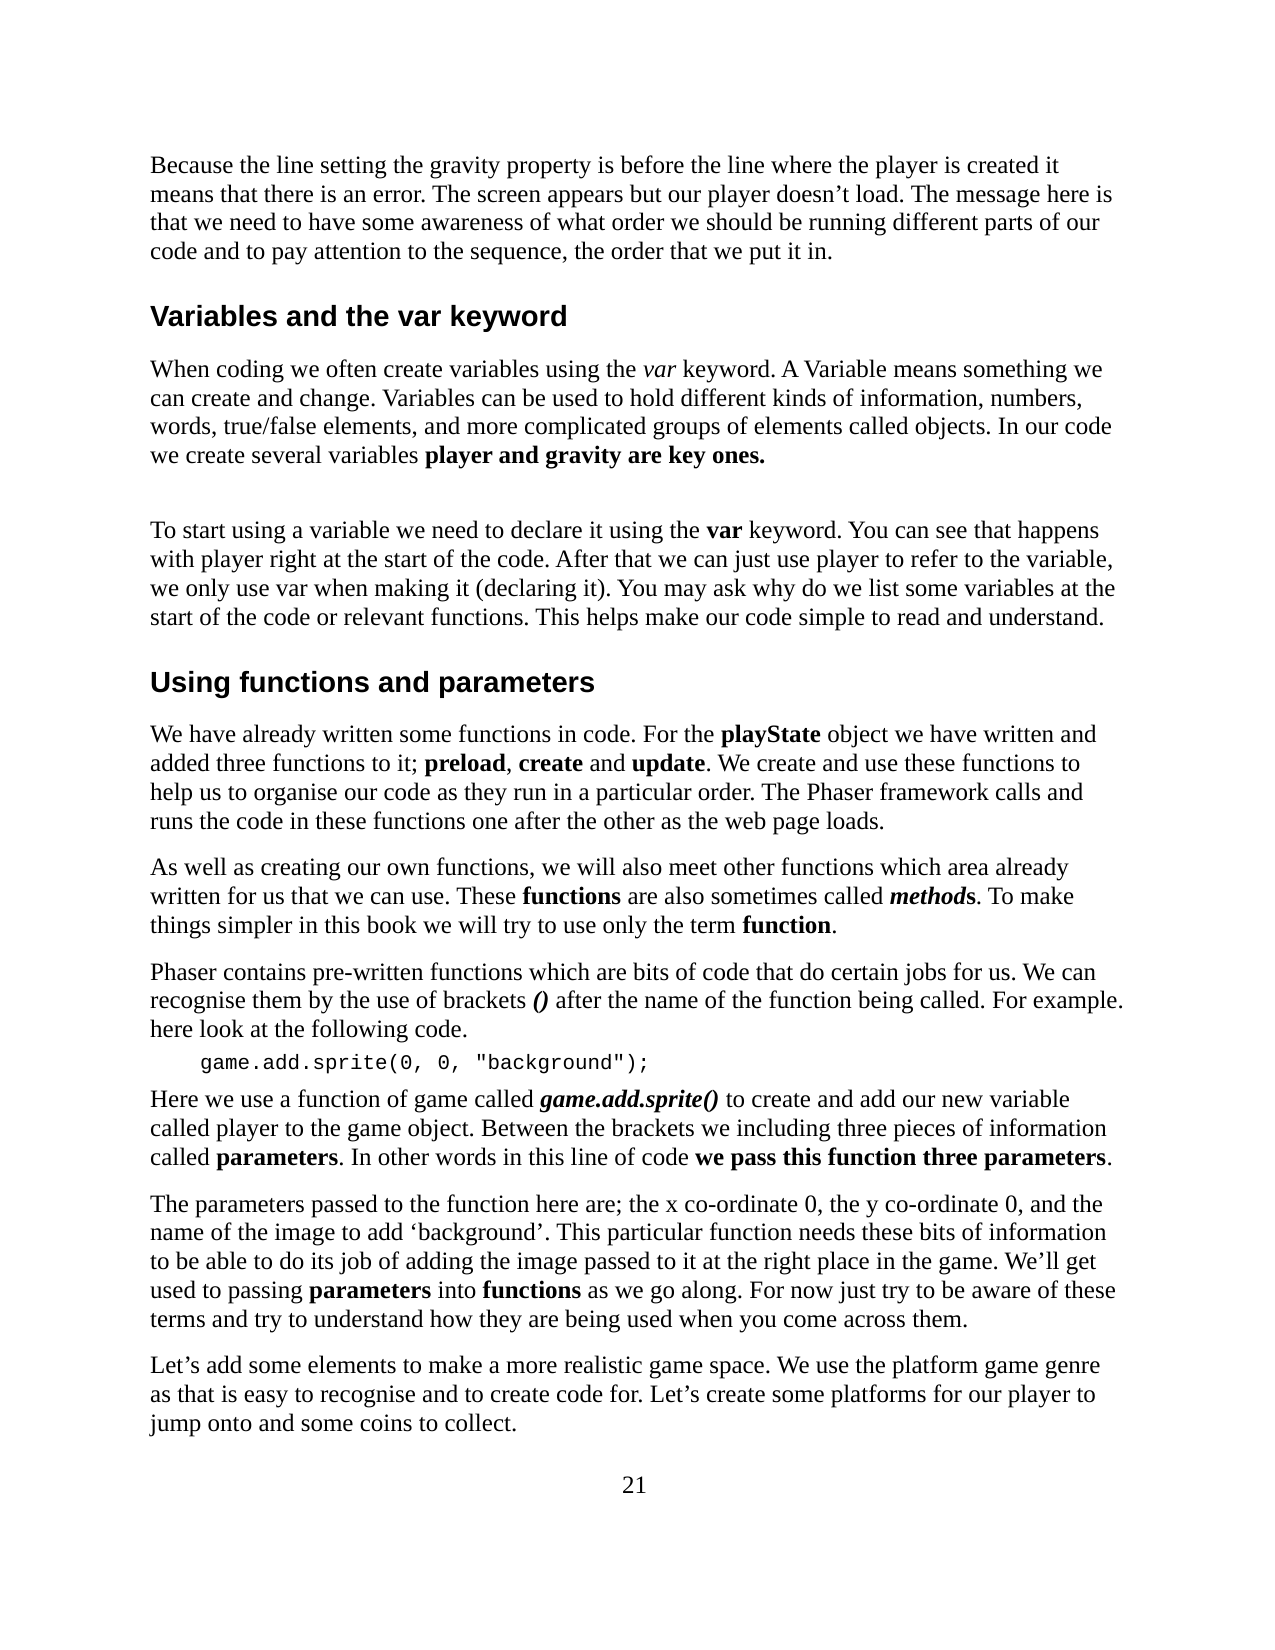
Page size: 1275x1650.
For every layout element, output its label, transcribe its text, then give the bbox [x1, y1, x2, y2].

text Here we use a function of game called game.add.sprite() to create and add our new variable called player to the game object. Between the brackets we including three pieces of information called parameters. In other words in this line of code we pass this function three parameters. [150, 1084, 1125, 1171]
text game.add.sprite(0, 0, "background"); [150, 1052, 1125, 1076]
text Phaser contains pre-written functions which are bits of code that do certain jobs for us. We can recognise them by the use of brackets () after the name of the function being called. For example. here look at the following code. [150, 957, 1125, 1043]
text Because the line setting the gravity property is before the line where the player is created it means that there is an error. The screen appears but our player doesn’t load. The message here is that we need to have some awareness of what order we should be running different parts of our code and to pay attention to the sequence, the order that we put it in. [150, 150, 1125, 265]
text When coding we often create variables using the var keyword. A Variable means something we can create and change. Variables can be used to hold different kinds of information, numbers, words, true/false elements, and more complicated groups of elements called objects. In our code we create several variables player and gravity are key ones. [150, 354, 1125, 498]
text The parameters passed to the function here are; the x co-ordinate 0, the y co-ordinate 0, and the name of the image to add ‘background’. This particular function needs these bits of information to be able to do its job of adding the image passed to it at the right place in the game. We’ll get used to passing parameters into functions as we go along. For now just try to be aware of these terms and try to understand how they are being used when you come across them. [150, 1189, 1125, 1332]
text As well as creating our own functions, we will also meet other functions which area already written for us that we can use. These functions are also sometimes called methods. To make things simpler in this book we will try to use only the term function. [150, 852, 1125, 939]
subtitle Using functions and parameters [150, 664, 1125, 698]
subtitle Variables and the var keyword [150, 299, 1125, 332]
text To start using a variable we need to declare it using the var keyword. You can see that happens with player right at the start of the code. After that we can just use player to refer to the variable, we only use var when making it (declaring it). You may ask why do we list some variables at the start of the code or relevant functions. This helps make our code simple to read and understand. [150, 516, 1125, 631]
text We have already written some functions in code. For the playState object we have written and added three functions to it; preload, create and update. We create and use these functions to help us to organise our code as they run in a particular order. The Phaser framework calls and runs the code in these functions one after the other as the web page loads. [150, 719, 1125, 834]
text Let’s add some elements to make a more realistic game space. We use the platform game genre as that is easy to recognise and to create code for. Let’s create some platforms for our player to jump onto and some coins to collect. [150, 1350, 1125, 1437]
